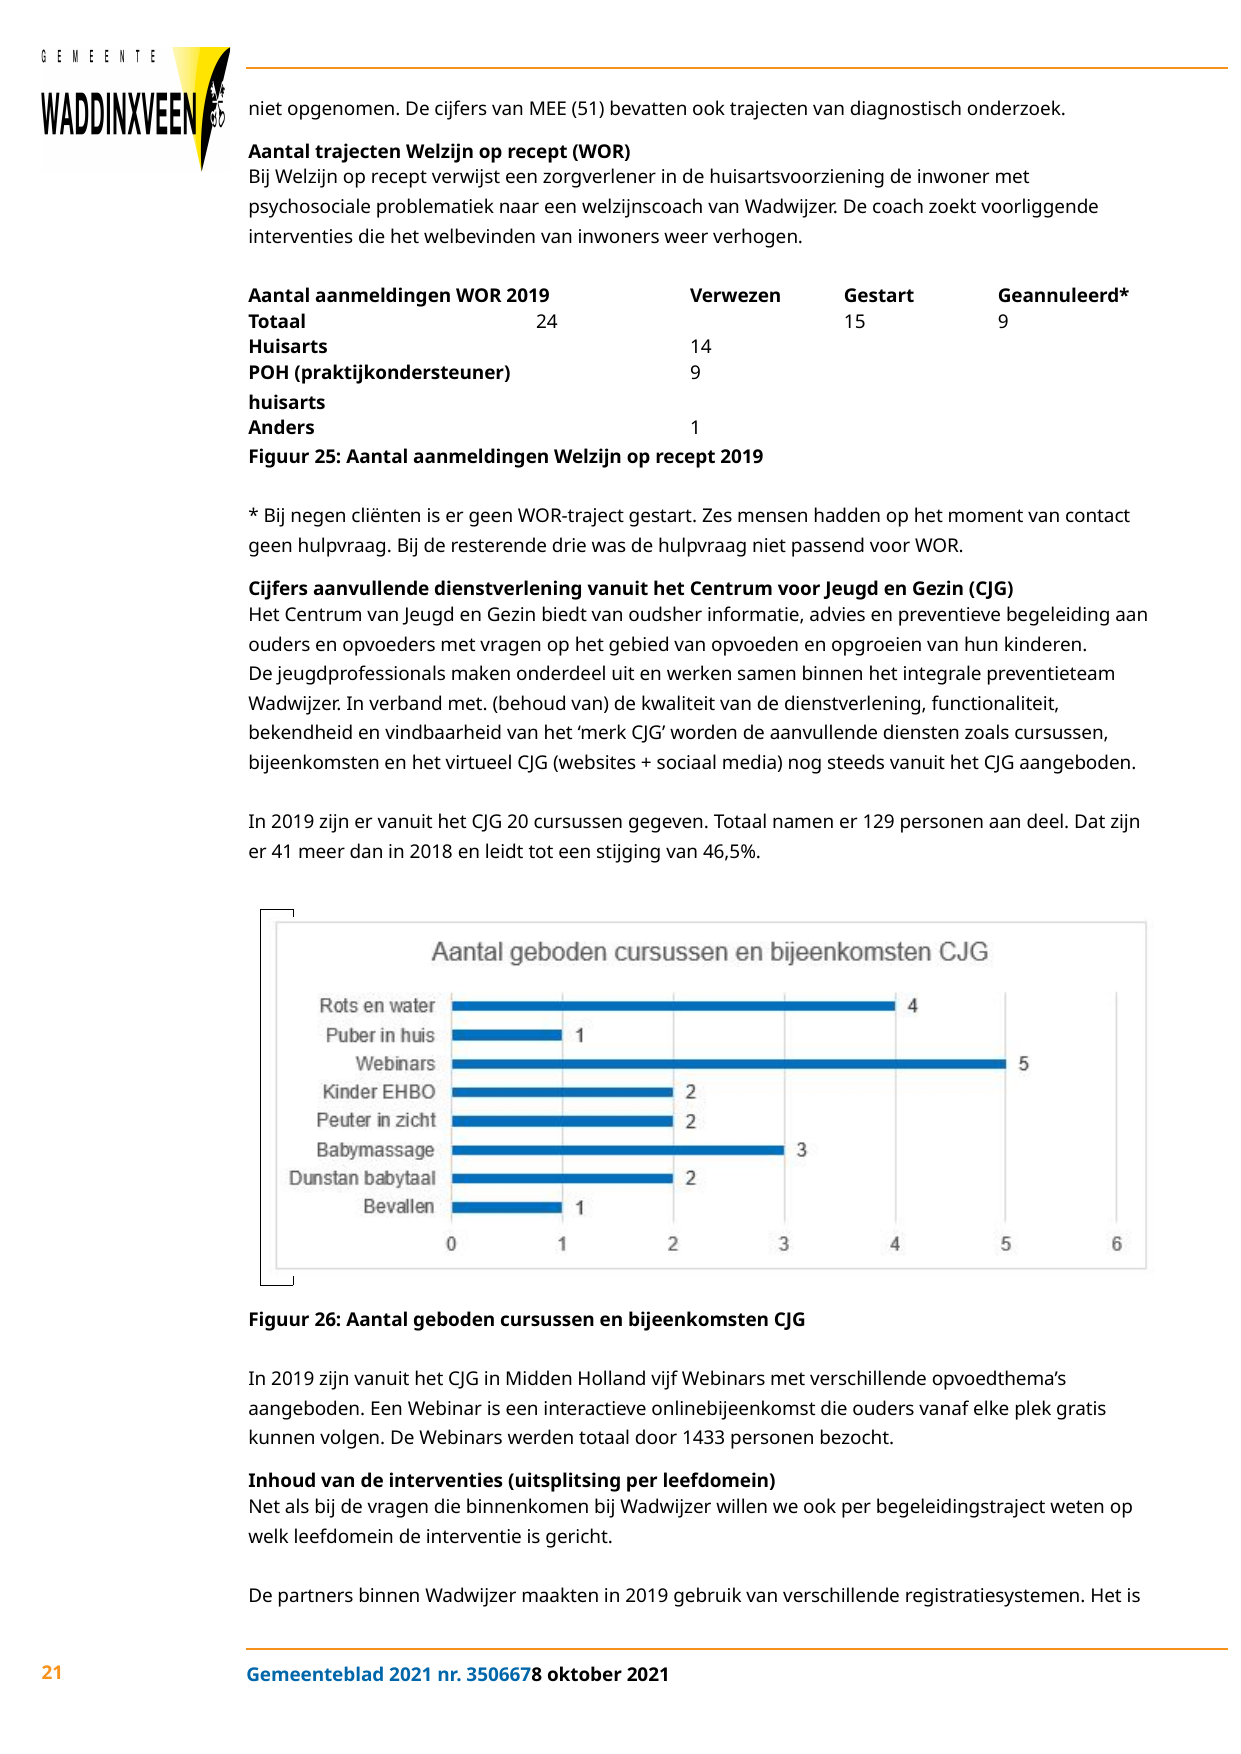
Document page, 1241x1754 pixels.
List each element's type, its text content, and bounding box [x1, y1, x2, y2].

text De partners binnen Wadwijzer maakten in 2019 gebruik van verschillende registratiesystemen. Het is [248, 1582, 1152, 1608]
text Figuur 26: Aantal geboden cursussen en bijeenkomsten CJG [248, 1306, 1152, 1332]
text * Bij negen cliënten is er geen WOR-traject gestart. Zes mensen hadden op het moment van contact geen hulpvraag. Bij de resterende drie was de hulpvraag niet passend voor WOR. [248, 503, 1152, 558]
table_cell 9 [998, 308, 1152, 333]
table_cell [536, 359, 690, 414]
picture [268, 917, 1155, 1276]
table_cell POH (praktijkondersteuner) huisarts [248, 359, 536, 414]
table_cell [844, 334, 998, 359]
table_cell [998, 359, 1152, 414]
text Aantal trajecten Welzijn op recept (WOR) [248, 138, 1152, 164]
table_header Verwezen [690, 282, 844, 308]
text Cijfers aanvullende dienstverlening vanuit het Centrum voor Jeugd en Gezin (CJG) [248, 575, 1152, 601]
table_cell [844, 415, 998, 440]
table_cell 9 [690, 359, 844, 414]
table_cell [690, 308, 844, 333]
table_cell [536, 415, 690, 440]
text Het Centrum van Jeugd en Gezin biedt van oudsher informatie, advies en preventieve begeleiding aan ouders en opvoeders met vragen op het gebied van opvoeden en opgroeien van hun kinderen. [248, 601, 1152, 656]
table_cell [844, 359, 998, 414]
table_cell Huisarts [248, 334, 536, 359]
table_cell 15 [844, 308, 998, 333]
text In 2019 zijn vanuit het CJG in Midden Holland vijf Webinars met verschillende opvoedthema’s aangeboden. Een Webinar is een interactieve onlinebijeenkomst die ouders vanaf elke plek gratis kunnen volgen. De Webinars werden totaal door 1433 personen bezocht. [248, 1365, 1152, 1450]
text Figuur 25: Aantal aanmeldingen Welzijn op recept 2019 [248, 443, 1152, 469]
table_cell Totaal [248, 308, 536, 333]
table_header Gestart [844, 282, 998, 308]
table_cell [536, 334, 690, 359]
table_cell [998, 334, 1152, 359]
table_header Aantal aanmeldingen WOR 2019 [248, 282, 690, 308]
text Net als bij de vragen die binnenkomen bij Wadwijzer willen we ook per begeleidingstraject weten op welk leefdomein de interventie is gericht. [248, 1493, 1152, 1548]
table_cell 14 [690, 334, 844, 359]
table_cell Anders [248, 415, 536, 440]
picture [41, 47, 231, 172]
table_header Geannuleerd* [998, 282, 1152, 308]
text Inhoud van de interventies (uitsplitsing per leefdomein) [248, 1467, 1152, 1493]
table_cell 1 [690, 415, 844, 440]
text niet opgenomen. De cijfers van MEE (51) bevatten ook trajecten van diagnostisch onderzoek. [248, 95, 1152, 121]
table_cell 24 [536, 308, 690, 333]
text In 2019 zijn er vanuit het CJG 20 cursussen gegeven. Totaal namen er 129 personen aan deel. Dat zijn er 41 meer dan in 2018 en leidt tot een stijging van 46,5%. [248, 808, 1152, 863]
table_cell [998, 415, 1152, 440]
text Bij Welzijn op recept verwijst een zorgverlener in de huisartsvoorziening de inwoner met psychosociale problematiek naar een welzijnscoach van Wadwijzer. De coach zoekt voorliggende interventies die het welbevinden van inwoners weer verhogen. [248, 164, 1152, 248]
text De jeugdprofessionals maken onderdeel uit en werken samen binnen het integrale preventieteam Wadwijzer. In verband met. (behoud van) de kwaliteit van de dienstverlening, functionaliteit, bekendheid en vindbaarheid van het ‘merk CJG’ worden de aanvullende diensten zoals cursussen, bijeenkomsten en het virtueel CJG (websites + sociaal media) nog steeds vanuit het CJG aangeboden. [248, 660, 1152, 775]
